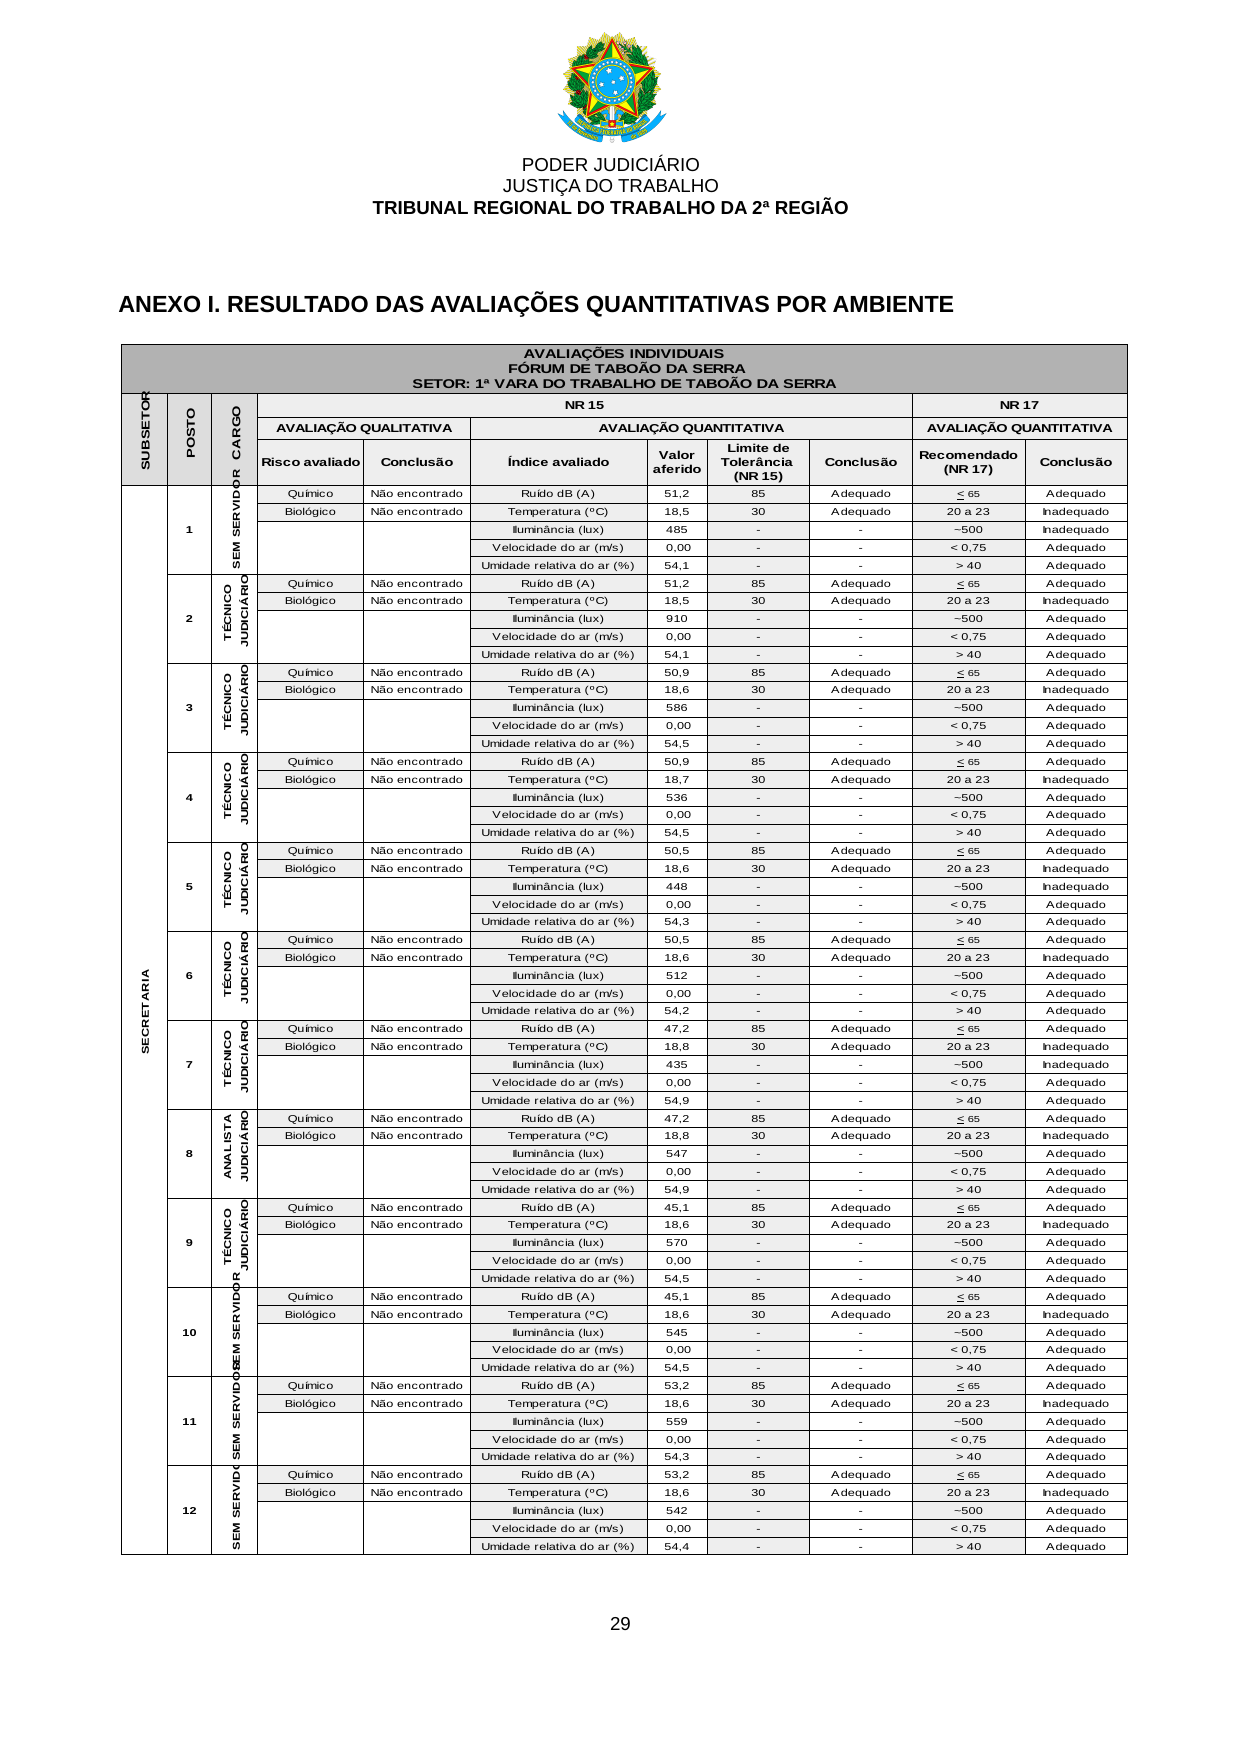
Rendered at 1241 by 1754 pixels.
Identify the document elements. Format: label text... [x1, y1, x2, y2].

subtitle ANEXO I. RESULTADO DAS AVALIAÇÕES QUANTITATIVAS POR AMBIENTE [118, 291, 1122, 317]
